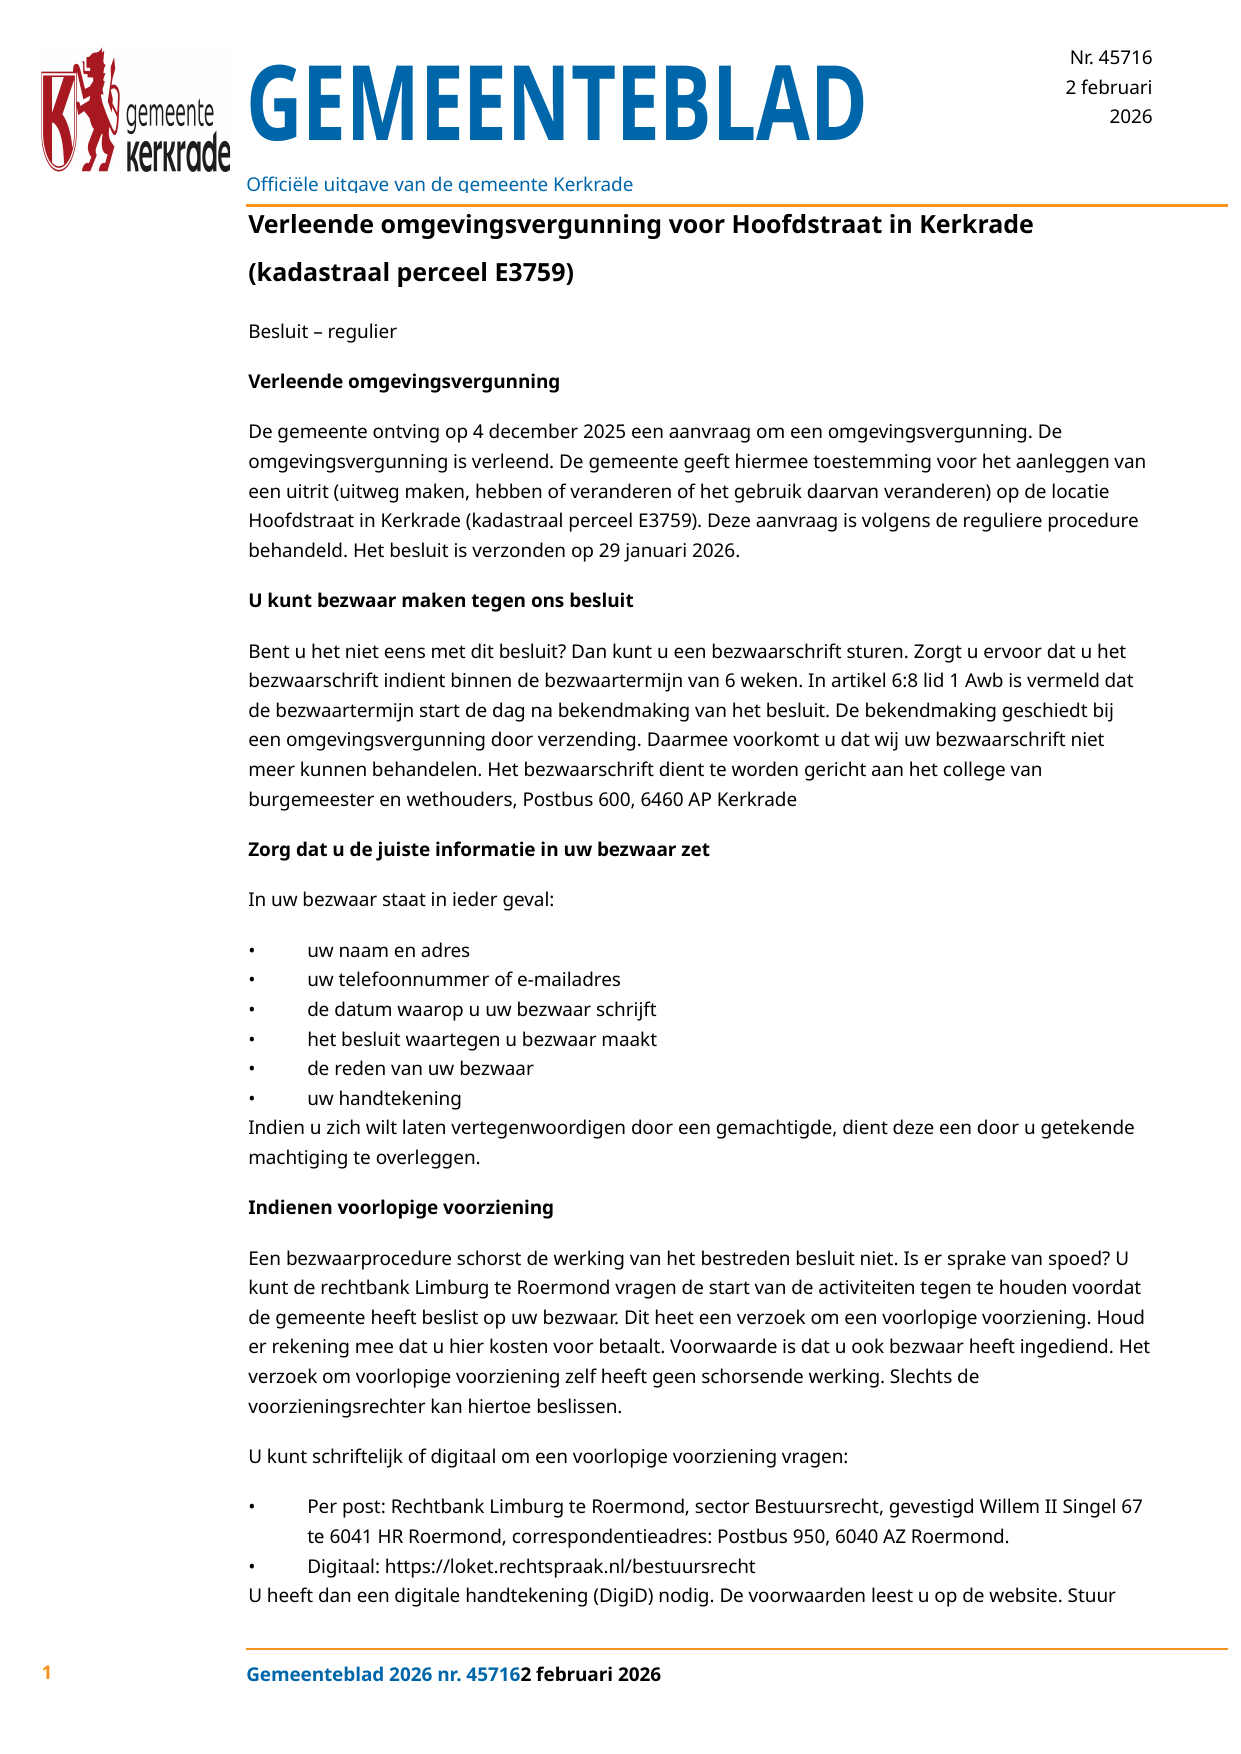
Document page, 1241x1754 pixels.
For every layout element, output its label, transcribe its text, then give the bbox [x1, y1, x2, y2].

text Verleende omgevingsvergunning voor Hoofdstraat in Kerkrade (kadastraal perceel E3759) [248, 207, 1152, 288]
text U kunt schriftelijk of digitaal om een voorlopige voorziening vragen: [248, 1443, 1152, 1469]
list uw naam en adres [248, 937, 1152, 963]
text U kunt bezwaar maken tegen ons besluit [248, 587, 1152, 613]
text Indien u zich wilt laten vertegenwoordigen door een gemachtigde, dient deze een door u getekende machtiging te overleggen. [248, 1114, 1152, 1170]
text In uw bezwaar staat in ieder geval: [248, 887, 1152, 912]
text Zorg dat u de juiste informatie in uw bezwaar zet [248, 836, 1152, 862]
list uw handtekening [248, 1085, 1152, 1111]
text Besluit – regulier [248, 318, 1152, 344]
text U heeft dan een digitale handtekening (DigiD) nodig. De voorwaarden leest u op de website. Stuur [248, 1582, 1152, 1608]
list Digitaal: https://loket.rechtspraak.nl/bestuursrecht [248, 1553, 1152, 1579]
text Bent u het niet eens met dit besluit? Dan kunt u een bezwaarschrift sturen. Zorgt u ervoor dat u het bezwaarschrift indient binnen de bezwaartermijn van 6 weken. In artikel 6:8 lid 1 Awb is vermeld dat de bezwaartermijn start de dag na bekendmaking van het besluit. De bekendmaking geschiedt bij een omgevingsvergunning door verzending. Daarmee voorkomt u dat wij uw bezwaarschrift niet meer kunnen behandelen. Het bezwaarschrift dient te worden gericht aan het college van burgemeester en wethouders, Postbus 600, 6460 AP Kerkrade [248, 638, 1152, 812]
text De gemeente ontving op 4 december 2025 een aanvraag om een omgevingsvergunning. De omgevingsvergunning is verleend. De gemeente geeft hiermee toestemming voor het aanleggen van een uitrit (uitweg maken, hebben of veranderen of het gebruik daarvan veranderen) op de locatie Hoofdstraat in Kerkrade (kadastraal perceel E3759). Deze aanvraag is volgens de reguliere procedure behandeld. Het besluit is verzonden op 29 januari 2026. [248, 419, 1152, 563]
list de datum waarop u uw bezwaar schrijft [248, 996, 1152, 1022]
list uw telefoonnummer of e-mailadres [248, 967, 1152, 992]
list de reden van uw bezwaar [248, 1055, 1152, 1081]
text Indienen voorlopige voorziening [248, 1194, 1152, 1220]
list Per post: Rechtbank Limburg te Roermond, sector Bestuursrecht, gevestigd Willem II Singel 67 te 6041 HR Roermond, correspondentieadres: Postbus 950, 6040 AZ Roermond. [248, 1494, 1152, 1549]
text Verleende omgevingsvergunning [248, 368, 1152, 394]
picture [41, 47, 231, 172]
text Een bezwaarprocedure schorst de werking van het bestreden besluit niet. Is er sprake van spoed? U kunt de rechtbank Limburg te Roermond vragen de start van de activiteiten tegen te houden voordat de gemeente heeft beslist op uw bezwaar. Dit heet een verzoek om een voorlopige voorziening. Houd er rekening mee dat u hier kosten voor betaalt. Voorwaarde is dat u ook bezwaar heeft ingediend. Het verzoek om voorlopige voorziening zelf heeft geen schorsende werking. Slechts de voorzieningsrechter kan hiertoe beslissen. [248, 1245, 1152, 1419]
list het besluit waartegen u bezwaar maakt [248, 1026, 1152, 1052]
